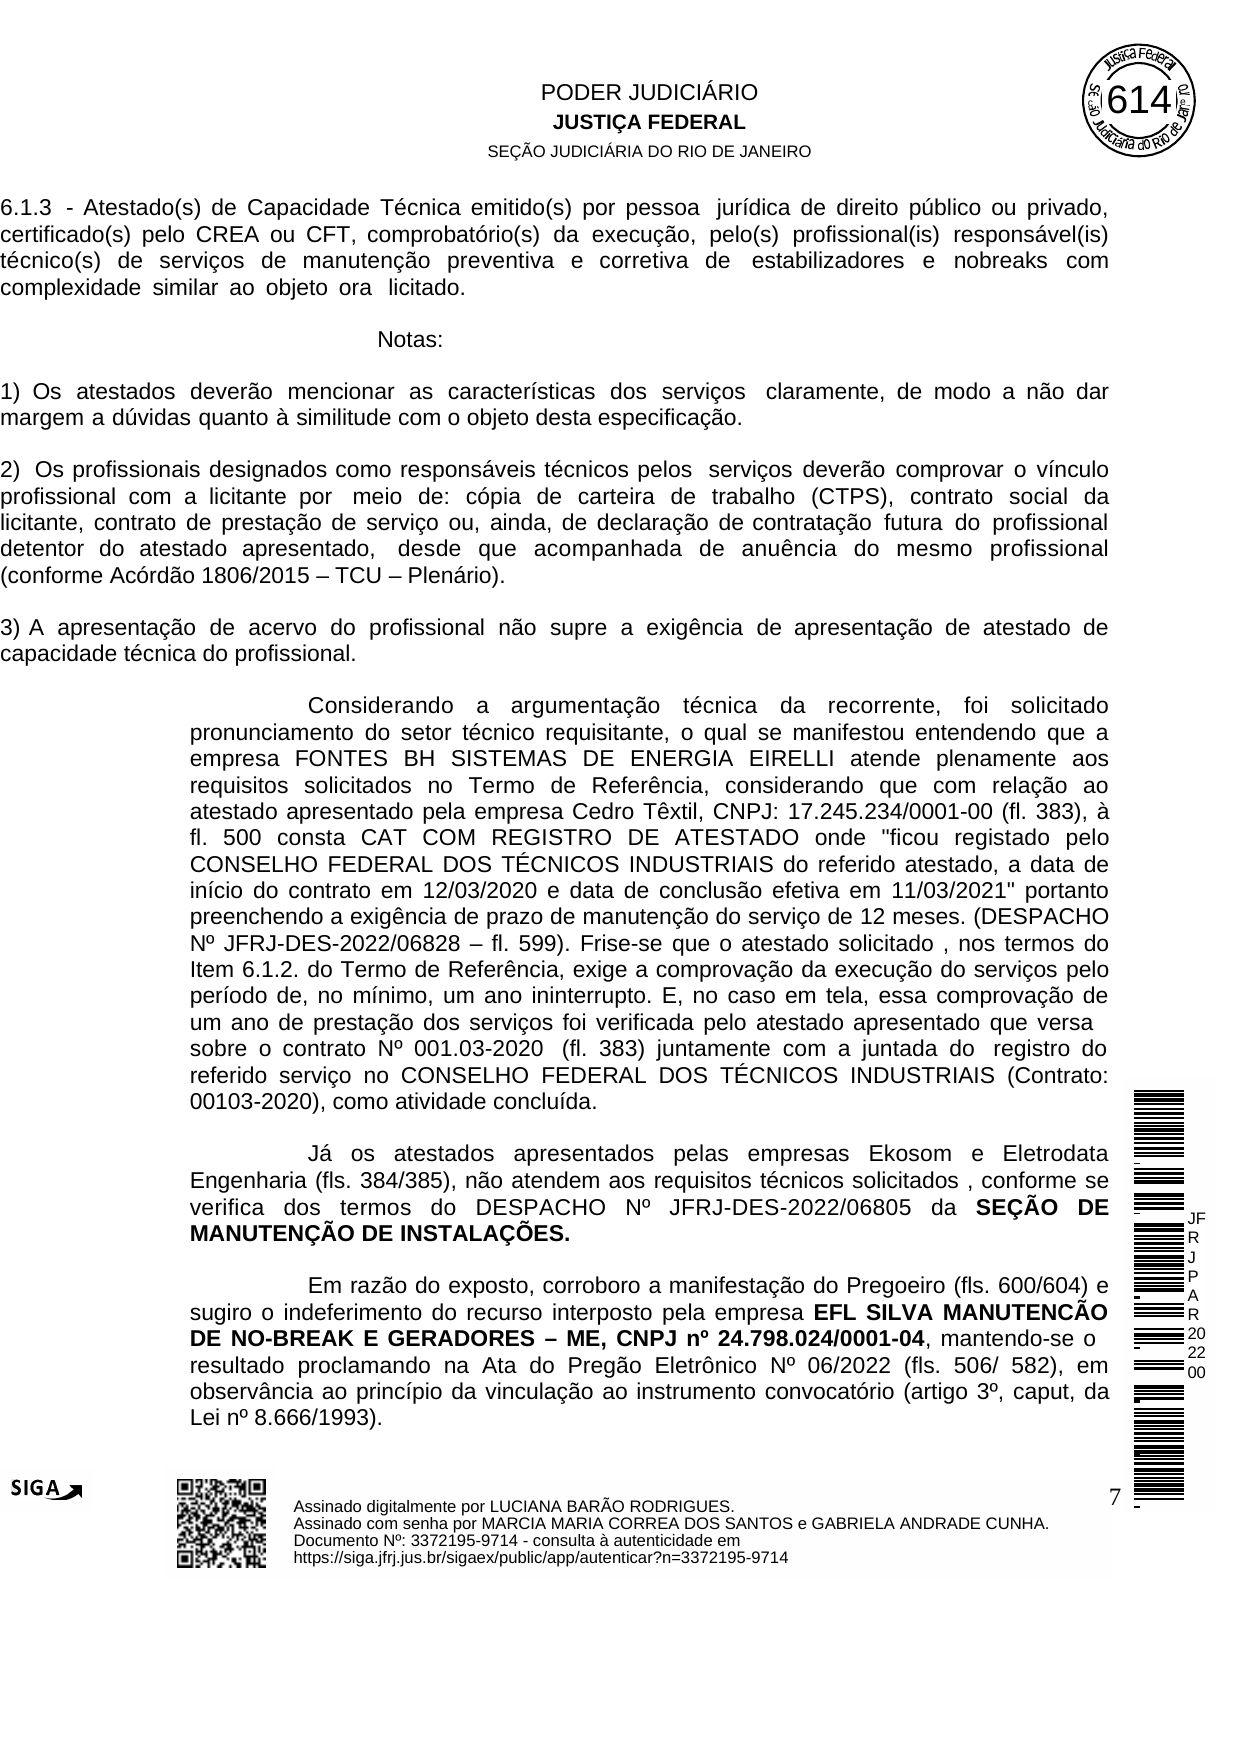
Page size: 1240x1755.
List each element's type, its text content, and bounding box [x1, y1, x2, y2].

text Em razão do exposto, corroboro a manifestação do Pregoeiro (fls. 600/604) e sugiro o indeferimento do recurso interposto pela empresa EFL SILVA MANUTENCÃO DE NO-BREAK E GERADORES – ME, CNPJ nº 24.798.024/0001-04, mantendo-se o [189, 1272, 1109, 1351]
text sobre o contrato Nº 001.03-2020 [189, 1035, 549, 1062]
text Considerando a argumentação técnica da recorrente, foi solicitado pronunciamento do setor técnico requisitante, o qual se manifestou entendendo que a empresa FONTES BH SISTEMAS DE ENERGIA EIRELLI atende plenamente aos requisitos solicitados no Termo de Referência, considerando que com relação ao atestado apresentado pela empresa Cedro Têxtil, CNPJ: 17.245.234/0001-00 (fl. 383), à fl. 500 consta CAT COM REGISTRO DE ATESTADO onde "ficou registado pelo CONSELHO FEDERAL DOS TÉCNICOS INDUSTRIAIS do referido atestado, a data de início do contrato em 12/03/2020 e data de conclusão efetiva em 11/03/2021" portanto preenchendo a exigência de prazo de manutenção do serviço de 12 meses. (DESPACHO Nº JFRJ-DES-2022/06828 – fl. 599). Frise-se que o atestado solicitado , nos termos do Item 6.1.2. do Termo de Referência, exige a comprovação da execução do serviços pelo período de, no mínimo, um ano ininterrupto. E, no caso em tela, essa comprovação de um ano de prestação dos serviços foi verificada pelo atestado apresentado que versa [189, 692, 1109, 1035]
text Notas: [377, 326, 1239, 352]
text ç [1088, 97, 1100, 106]
list - Atestado(s) de Capacidade Técnica emitido(s) por pessoa jurídica de direito público ou privado, certificado(s) pelo CREA ou CFT, comprobatório(s) da execução, pelo(s) profissional(is) responsável(is) técnico(s) de serviços de manutenção preventiva e corretiva de estabilizadores e nobreaks com complexidade similar ao objeto ora licitado. [0, 194, 1109, 300]
text JFRJPAR202200859A [1187, 1209, 1206, 1381]
list Os profissionais designados como responsáveis técnicos pelos serviços deverão comprovar o vínculo profissional com a licitante por meio de: cópia de carteira de trabalho (CTPS), contrato social da licitante, contrato de prestação de serviço ou, ainda, de declaração de contratação futura do profissional detentor do atestado apresentado, desde que acompanhada de anuência do mesmo profissional (conforme Acórdão 1806/2015 – TCU – Plenário). [0, 456, 1109, 588]
text Já os atestados apresentados pelas empresas Ekosom e Eletrodata Engenharia (fls. 384/385), não atendem aos requisitos técnicos solicitados , conforme se verifica dos termos do DESPACHO Nº JFRJ-DES-2022/06805 da SEÇÃO DE MANUTENÇÃO DE INSTALAÇÕES. [189, 1140, 1109, 1246]
text resultado proclamando na Ata do Pregão Eletrônico Nº 06/2022 (fls. 506/ 582), em observância ao princípio da vinculação ao instrumento convocatório (artigo 3º, caput, da Lei nº 8.666/1993). [189, 1352, 1109, 1431]
list A apresentação de acervo do profissional não supre a exigência de apresentação de atestado de capacidade técnica do profissional. [0, 614, 1109, 667]
list Os atestados deverão mencionar as características dos serviços claramente, de modo a não dar margem a dúvidas quanto à similitude com o objeto desta especificação. [0, 378, 1109, 431]
text (fl. 383) juntamente com a juntada do [562, 1035, 981, 1062]
text e [1180, 96, 1192, 105]
text registro do [993, 1035, 1239, 1062]
text referido serviço no CONSELHO FEDERAL DOS TÉCNICOS INDUSTRIAIS (Contrato: 00103-2020), como atividade concluída. [189, 1062, 1109, 1114]
